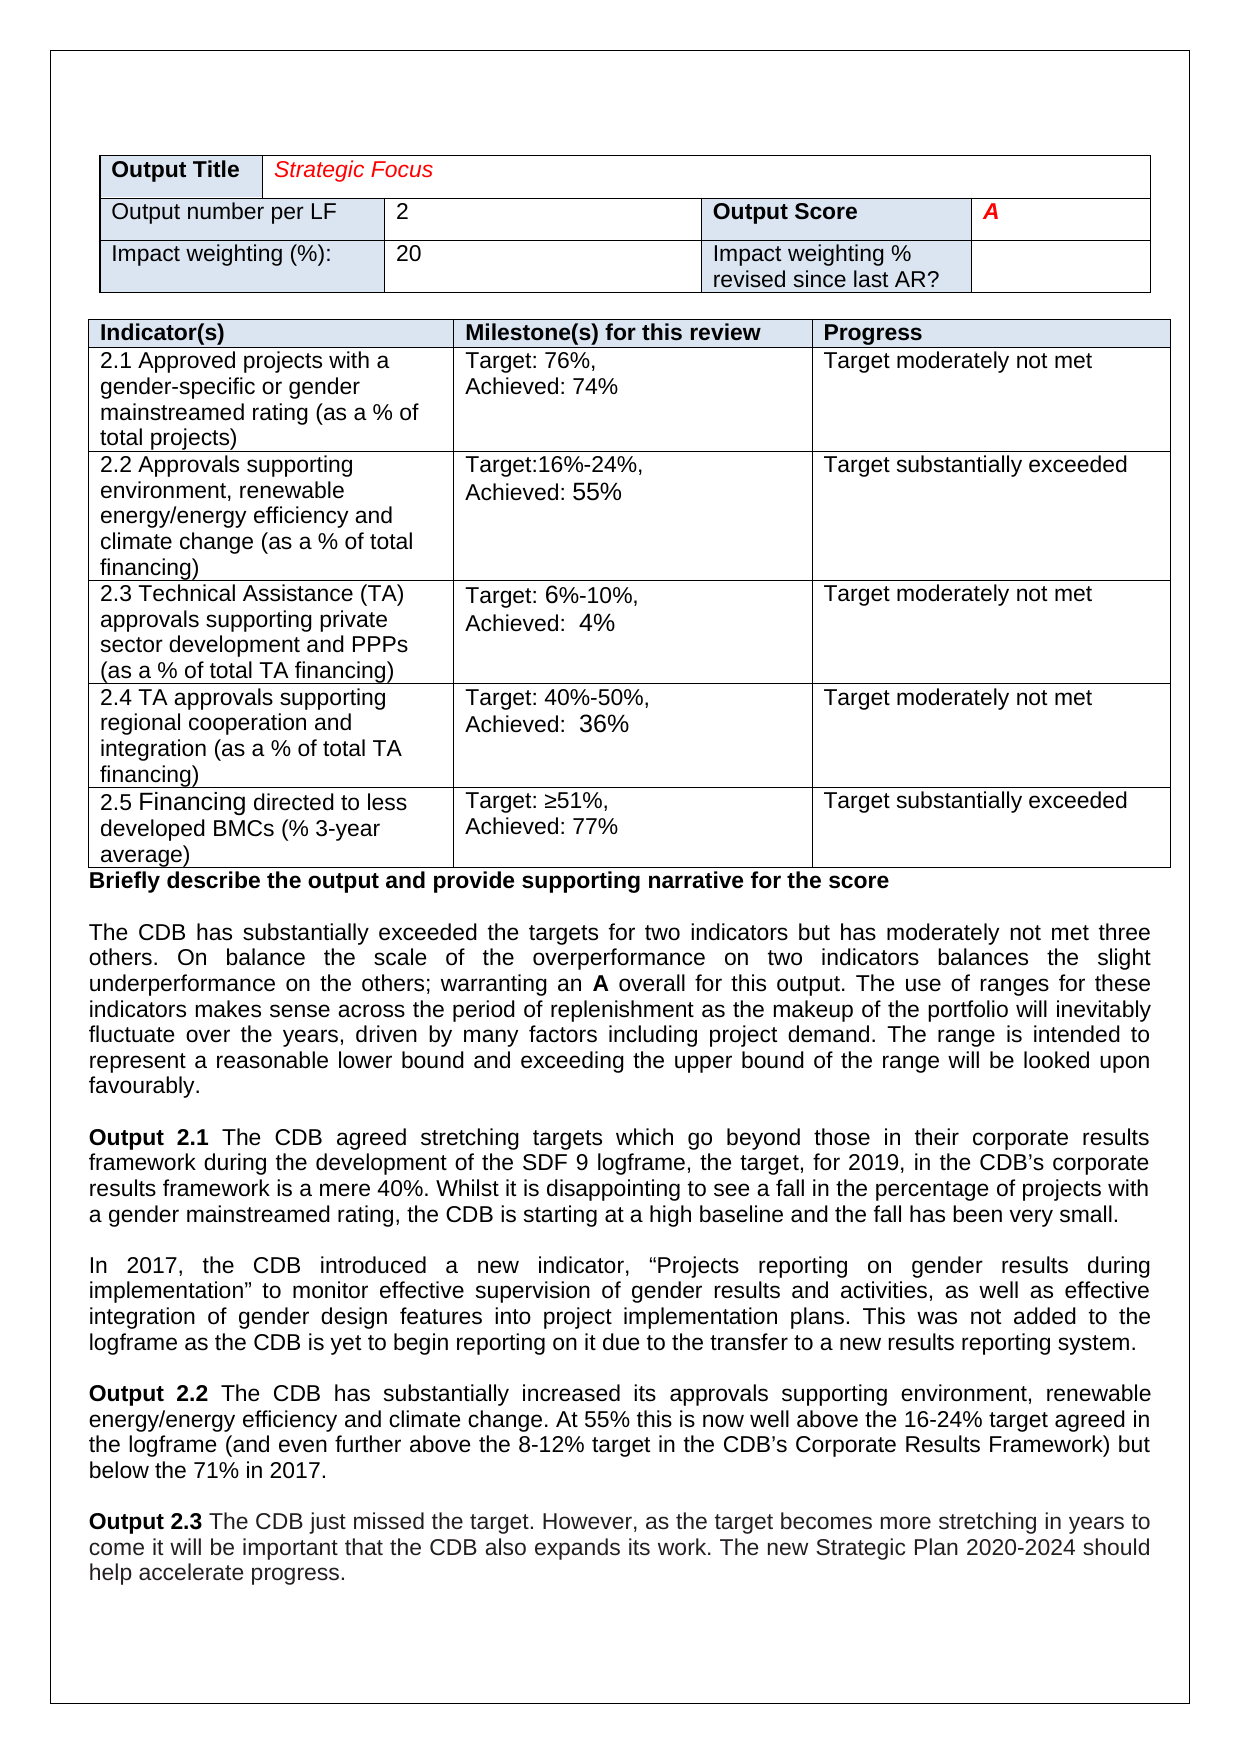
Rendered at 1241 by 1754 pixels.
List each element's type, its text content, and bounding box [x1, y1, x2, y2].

text Output 2.3 The CDB just missed the target. However, as the target becomes more stretching in years to come it will be important that the CDB also expands its work. The new Strategic Plan 2020-2024 should help accelerate progress. [89, 1509, 1152, 1586]
text The CDB has substantially exceeded the targets for two indicators but has moderately not met three others. On balance the scale of the overperformance on two indicators balances the slight underperformance on the others; warranting an A overall for this output. The use of ranges for these indicators makes sense across the period of replenishment as the makeup of the portfolio will inevitably fluctuate over the years, driven by many factors including project demand. The range is intended to represent a reasonable lower bound and exceeding the upper bound of the range will be looked upon favourably. [89, 919, 1152, 1099]
table_cell Target:16%-24%, Achieved: 55% [454, 452, 812, 580]
table_cell Target substantially exceeded [813, 452, 1170, 580]
table_cell 2.1 Approved projects with a gender-specific or gender mainstreamed rating (as a % of total projects) [89, 348, 453, 451]
text In 2017, the CDB introduced a new indicator, “Projects reporting on gender results during implementation” to monitor effective supervision of gender results and activities, as well as effective integration of gender design features into project implementation plans. This was not added to the logframe as the CDB is yet to begin reporting on it due to the transfer to a new results reporting system. [89, 1252, 1152, 1355]
table_cell Target: 6%-10%, Achieved: 4% [454, 581, 812, 683]
table_cell 2 [385, 199, 701, 240]
text Briefly describe the output and provide supporting narrative for the score [89, 868, 1152, 894]
table_cell 2.5 Financing directed to less developed BMCs (% 3-year average) [89, 788, 453, 867]
text Output 2.1 The CDB agreed stretching targets which go beyond those in their corporate results framework during the development of the SDF 9 logframe, the target, for 2019, in the CDB’s corporate results framework is a mere 40%. Whilst it is disappointing to see a fall in the percentage of projects with a gender mainstreamed rating, the CDB is starting at a high baseline and the fall has been very small. [89, 1124, 1152, 1227]
table_cell A [972, 199, 1150, 240]
table_cell Output number per LF [101, 199, 384, 240]
table_cell Target: 40%-50%, Achieved: 36% [454, 684, 812, 787]
table_cell Target moderately not met [813, 684, 1170, 787]
table_header Output Title [101, 156, 262, 197]
table_cell Output Score [702, 199, 971, 240]
table_cell [972, 241, 1150, 292]
table_cell Impact weighting % revised since last AR? [702, 241, 971, 292]
table_cell 2.4 TA approvals supporting regional cooperation and integration (as a % of total TA financing) [89, 684, 453, 787]
table_header Strategic Focus [263, 156, 1150, 197]
table_cell Target moderately not met [813, 581, 1170, 683]
text Output 2.2 The CDB has substantially increased its approvals supporting environment, renewable energy/energy efficiency and climate change. At 55% this is now well above the 16-24% target agreed in the logframe (and even further above the 8-12% target in the CDB’s Corporate Results Framework) but below the 71% in 2017. [89, 1381, 1152, 1483]
table_cell Target moderately not met [813, 348, 1170, 451]
table_cell 2.2 Approvals supporting environment, renewable energy/energy efficiency and climate change (as a % of total financing) [89, 452, 453, 580]
table_header Progress [813, 320, 1170, 347]
table_cell Target: 76%, Achieved: 74% [454, 348, 812, 451]
table_cell 2.3 Technical Assistance (TA) approvals supporting private sector development and PPPs (as a % of total TA financing) [89, 581, 453, 683]
table_cell Target substantially exceeded [813, 788, 1170, 867]
table_cell Impact weighting (%): [101, 241, 384, 292]
table_header Milestone(s) for this review [454, 320, 812, 347]
table_header Indicator(s) [89, 320, 453, 347]
table_cell 20 [385, 241, 701, 292]
table_cell Target: ≥51%, Achieved: 77% [454, 788, 812, 867]
